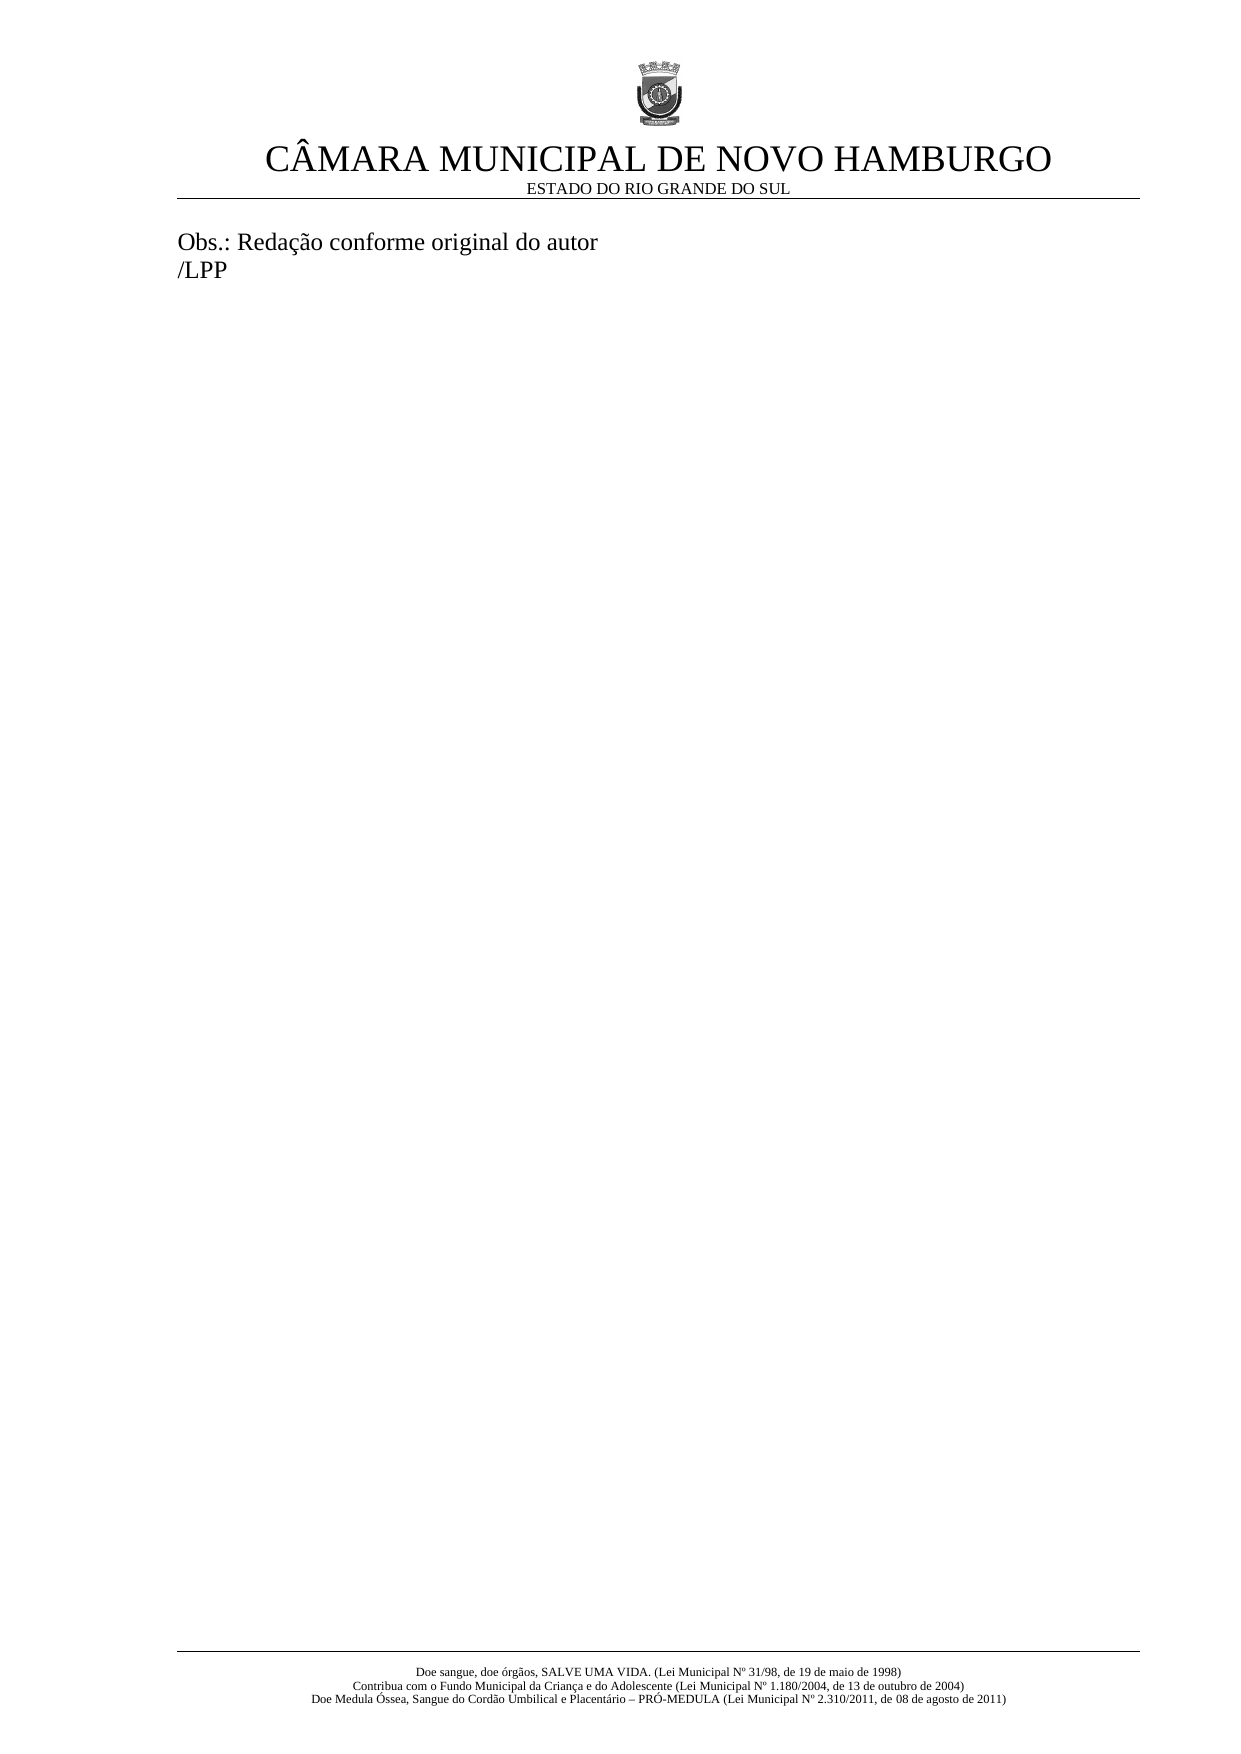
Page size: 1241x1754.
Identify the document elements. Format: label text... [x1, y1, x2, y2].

text Obs.: Redação conforme original do autor [177, 228, 1140, 256]
text /LPP [177, 256, 1140, 284]
